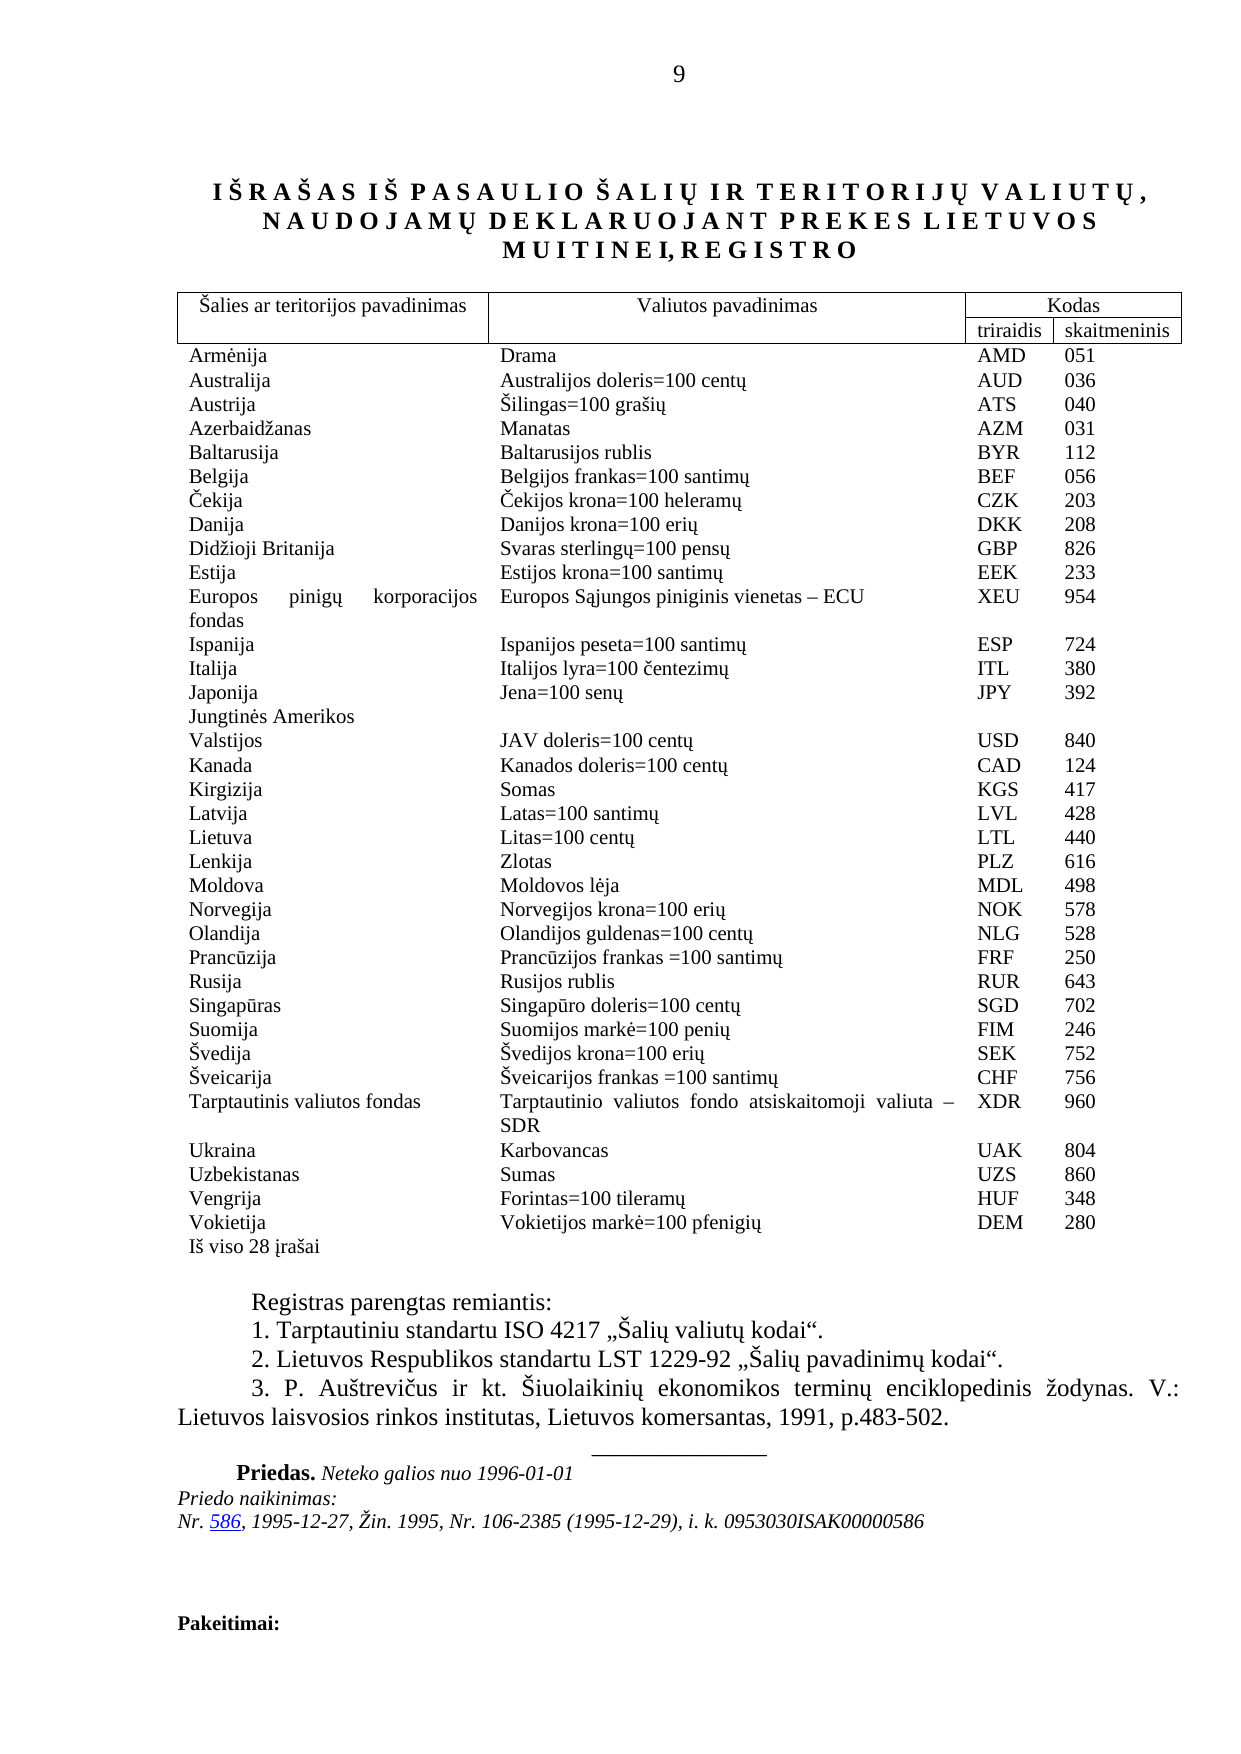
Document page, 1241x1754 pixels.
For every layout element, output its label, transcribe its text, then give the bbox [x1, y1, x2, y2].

table_cell 498 [1053, 873, 1181, 897]
table_cell 643 [1053, 969, 1181, 993]
table_cell Zlotas [489, 849, 966, 873]
table_cell [1053, 704, 1181, 728]
table_cell 392 [1053, 680, 1181, 704]
table_cell Danija [177, 512, 488, 536]
table_cell Europos pinigų korporacijos fondas [177, 584, 488, 632]
table_cell Iš viso 28 įrašai [177, 1234, 488, 1258]
table_cell [966, 1234, 1053, 1258]
table_cell Austrija [177, 392, 488, 416]
table_cell XDR [966, 1089, 1053, 1137]
table_cell 280 [1053, 1210, 1181, 1234]
table_cell 233 [1053, 560, 1181, 584]
table_cell Lietuva [177, 825, 488, 849]
table_cell GBP [966, 536, 1053, 560]
table_cell Vokietijos markė=100 pfenigių [489, 1210, 966, 1234]
table_cell USD [966, 729, 1053, 752]
table_cell Japonija [177, 680, 488, 704]
text Priedas. Neteko galios nuo 1996-01-01 [177, 1459, 1181, 1485]
text 1. Tarptautiniu standartu ISO 4217 „Šalių valiutų kodai“. [177, 1315, 1181, 1344]
table_cell Didžioji Britanija [177, 536, 488, 560]
table_cell Prancūzija [177, 945, 488, 969]
table_cell 203 [1053, 488, 1181, 512]
table_cell MDL [966, 873, 1053, 897]
table_cell UAK [966, 1138, 1053, 1162]
text Priedo naikinimas: [177, 1485, 1181, 1509]
table_cell KGS [966, 777, 1053, 801]
table_cell skaitmeninis [1054, 318, 1181, 342]
table_cell 702 [1053, 993, 1181, 1017]
table_cell 578 [1053, 897, 1181, 921]
table_cell Šveicarijos frankas =100 santimų [489, 1065, 966, 1089]
table_cell Jungtinės Amerikos [177, 704, 488, 728]
table_cell Latas=100 santimų [489, 801, 966, 825]
table_cell Europos Sąjungos piniginis vienetas – ECU [489, 584, 966, 632]
text 3. P. Auštrevičus ir kt. Šiuolaikinių ekonomikos terminų enciklopedinis žodynas. V.: Lietuvos laisvosios rinkos institutas, Lietuvos komersantas, 1991, p.483-502. [177, 1373, 1181, 1430]
table_cell Čekijos krona=100 heleramų [489, 488, 966, 512]
table_cell Tarptautinio valiutos fondo atsiskaitomoji valiuta – SDR [489, 1089, 966, 1137]
table_cell triraidis [966, 318, 1053, 342]
table_cell 036 [1053, 368, 1181, 392]
table_cell Italija [177, 656, 488, 680]
table_cell Čekija [177, 488, 488, 512]
table_cell Svaras sterlingų=100 pensų [489, 536, 966, 560]
table_cell 804 [1053, 1138, 1181, 1162]
table_cell 724 [1053, 632, 1181, 656]
table_cell 051 [1053, 344, 1181, 367]
table_cell Armėnija [177, 344, 488, 367]
table_cell AUD [966, 368, 1053, 392]
table_cell Švedija [177, 1041, 488, 1065]
table_cell Uzbekistanas [177, 1162, 488, 1186]
table_cell Jena=100 senų [489, 680, 966, 704]
table_cell Suomijos markė=100 penių [489, 1017, 966, 1041]
table_cell 860 [1053, 1162, 1181, 1186]
table_cell EEK [966, 560, 1053, 584]
table_cell Lenkija [177, 849, 488, 873]
table_cell 616 [1053, 849, 1181, 873]
table_cell 250 [1053, 945, 1181, 969]
table_cell 528 [1053, 921, 1181, 945]
table_cell RUR [966, 969, 1053, 993]
table_cell Singapūras [177, 993, 488, 1017]
table_cell Belgija [177, 464, 488, 488]
table_cell Italijos lyra=100 čentezimų [489, 656, 966, 680]
table_cell [489, 1234, 966, 1258]
table_cell Moldovos lėja [489, 873, 966, 897]
table_cell Olandijos guldenas=100 centų [489, 921, 966, 945]
table_cell Forintas=100 tileramų [489, 1186, 966, 1210]
table_cell Švedijos krona=100 erių [489, 1041, 966, 1065]
text IŠRAŠAS IŠ PASAULIO ŠALIŲ IR TERITORIJŲ VALIUTŲ, NAUDOJAMŲ DEKLARUOJANT PREKES LIETUVOS MUITINEI, REGISTRO [177, 177, 1181, 263]
table_cell [1053, 1234, 1181, 1258]
table_cell SEK [966, 1041, 1053, 1065]
table_cell Kirgizija [177, 777, 488, 801]
table_cell NLG [966, 921, 1053, 945]
table_cell CZK [966, 488, 1053, 512]
table_cell 960 [1053, 1089, 1181, 1137]
table_cell Danijos krona=100 erių [489, 512, 966, 536]
table_cell Estijos krona=100 santimų [489, 560, 966, 584]
table_cell Australijos doleris=100 centų [489, 368, 966, 392]
table_cell Norvegijos krona=100 erių [489, 897, 966, 921]
table_cell Ispanija [177, 632, 488, 656]
table_cell LTL [966, 825, 1053, 849]
table_cell ESP [966, 632, 1053, 656]
table_cell Vokietija [177, 1210, 488, 1234]
text Pakeitimai: [177, 1610, 1181, 1634]
table_cell 031 [1053, 416, 1181, 440]
table_header Kodas [966, 293, 1181, 317]
table_cell CHF [966, 1065, 1053, 1089]
table_cell Latvija [177, 801, 488, 825]
table_cell Moldova [177, 873, 488, 897]
table_cell Sumas [489, 1162, 966, 1186]
table_cell Šveicarija [177, 1065, 488, 1089]
table_header Šalies ar teritorijos pavadinimas [178, 293, 488, 342]
table_cell XEU [966, 584, 1053, 632]
table_cell AMD [966, 344, 1053, 367]
table_cell ATS [966, 392, 1053, 416]
table_cell 208 [1053, 512, 1181, 536]
table_cell Belgijos frankas=100 santimų [489, 464, 966, 488]
table_cell JPY [966, 680, 1053, 704]
table_cell Tarptautinis valiutos fondas [177, 1089, 488, 1137]
table_cell Ukraina [177, 1138, 488, 1162]
table_cell PLZ [966, 849, 1053, 873]
table_cell Vengrija [177, 1186, 488, 1210]
text Registras parengtas remiantis: [177, 1287, 1181, 1315]
table_cell LVL [966, 801, 1053, 825]
table_cell Rusija [177, 969, 488, 993]
table_cell 417 [1053, 777, 1181, 801]
table_cell Drama [489, 344, 966, 367]
table_cell 826 [1053, 536, 1181, 560]
table_cell Australija [177, 368, 488, 392]
table_cell 124 [1053, 753, 1181, 777]
table_cell [489, 704, 966, 728]
table_cell 040 [1053, 392, 1181, 416]
table_cell DKK [966, 512, 1053, 536]
table_cell NOK [966, 897, 1053, 921]
table_cell BEF [966, 464, 1053, 488]
table_cell Azerbaidžanas [177, 416, 488, 440]
table_cell DEM [966, 1210, 1053, 1234]
table_cell 428 [1053, 801, 1181, 825]
table_cell 348 [1053, 1186, 1181, 1210]
table_cell Manatas [489, 416, 966, 440]
table_cell 752 [1053, 1041, 1181, 1065]
table_cell Norvegija [177, 897, 488, 921]
table_cell 056 [1053, 464, 1181, 488]
table_cell Rusijos rublis [489, 969, 966, 993]
text ______________ [177, 1430, 1181, 1459]
table_cell Kanada [177, 753, 488, 777]
table_cell 840 [1053, 729, 1181, 752]
table_cell Baltarusija [177, 440, 488, 464]
table_cell BYR [966, 440, 1053, 464]
table_cell UZS [966, 1162, 1053, 1186]
table_cell Karbovancas [489, 1138, 966, 1162]
table_cell SGD [966, 993, 1053, 1017]
table_cell CAD [966, 753, 1053, 777]
table_cell Kanados doleris=100 centų [489, 753, 966, 777]
table_cell [966, 704, 1053, 728]
table_cell Ispanijos peseta=100 santimų [489, 632, 966, 656]
table_cell Singapūro doleris=100 centų [489, 993, 966, 1017]
table_cell HUF [966, 1186, 1053, 1210]
table_cell 756 [1053, 1065, 1181, 1089]
table_cell Suomija [177, 1017, 488, 1041]
table_cell 954 [1053, 584, 1181, 632]
table_cell 112 [1053, 440, 1181, 464]
table_cell AZM [966, 416, 1053, 440]
table_cell ITL [966, 656, 1053, 680]
table_cell Valstijos [177, 729, 488, 752]
table_cell FRF [966, 945, 1053, 969]
table_cell 246 [1053, 1017, 1181, 1041]
table_cell JAV doleris=100 centų [489, 729, 966, 752]
table_cell Somas [489, 777, 966, 801]
table_cell FIM [966, 1017, 1053, 1041]
text Nr. 586, 1995-12-27, Žin. 1995, Nr. 106-2385 (1995-12-29), i. k. 0953030ISAK00000586 [177, 1509, 1181, 1533]
table_cell Prancūzijos frankas =100 santimų [489, 945, 966, 969]
table_cell Šilingas=100 grašių [489, 392, 966, 416]
table_header Valiutos pavadinimas [489, 293, 965, 342]
table_cell 440 [1053, 825, 1181, 849]
table_cell Litas=100 centų [489, 825, 966, 849]
table_cell Olandija [177, 921, 488, 945]
table_cell Baltarusijos rublis [489, 440, 966, 464]
table_cell 380 [1053, 656, 1181, 680]
text 2. Lietuvos Respublikos standartu LST 1229-92 „Šalių pavadinimų kodai“. [177, 1344, 1181, 1373]
table_cell Estija [177, 560, 488, 584]
